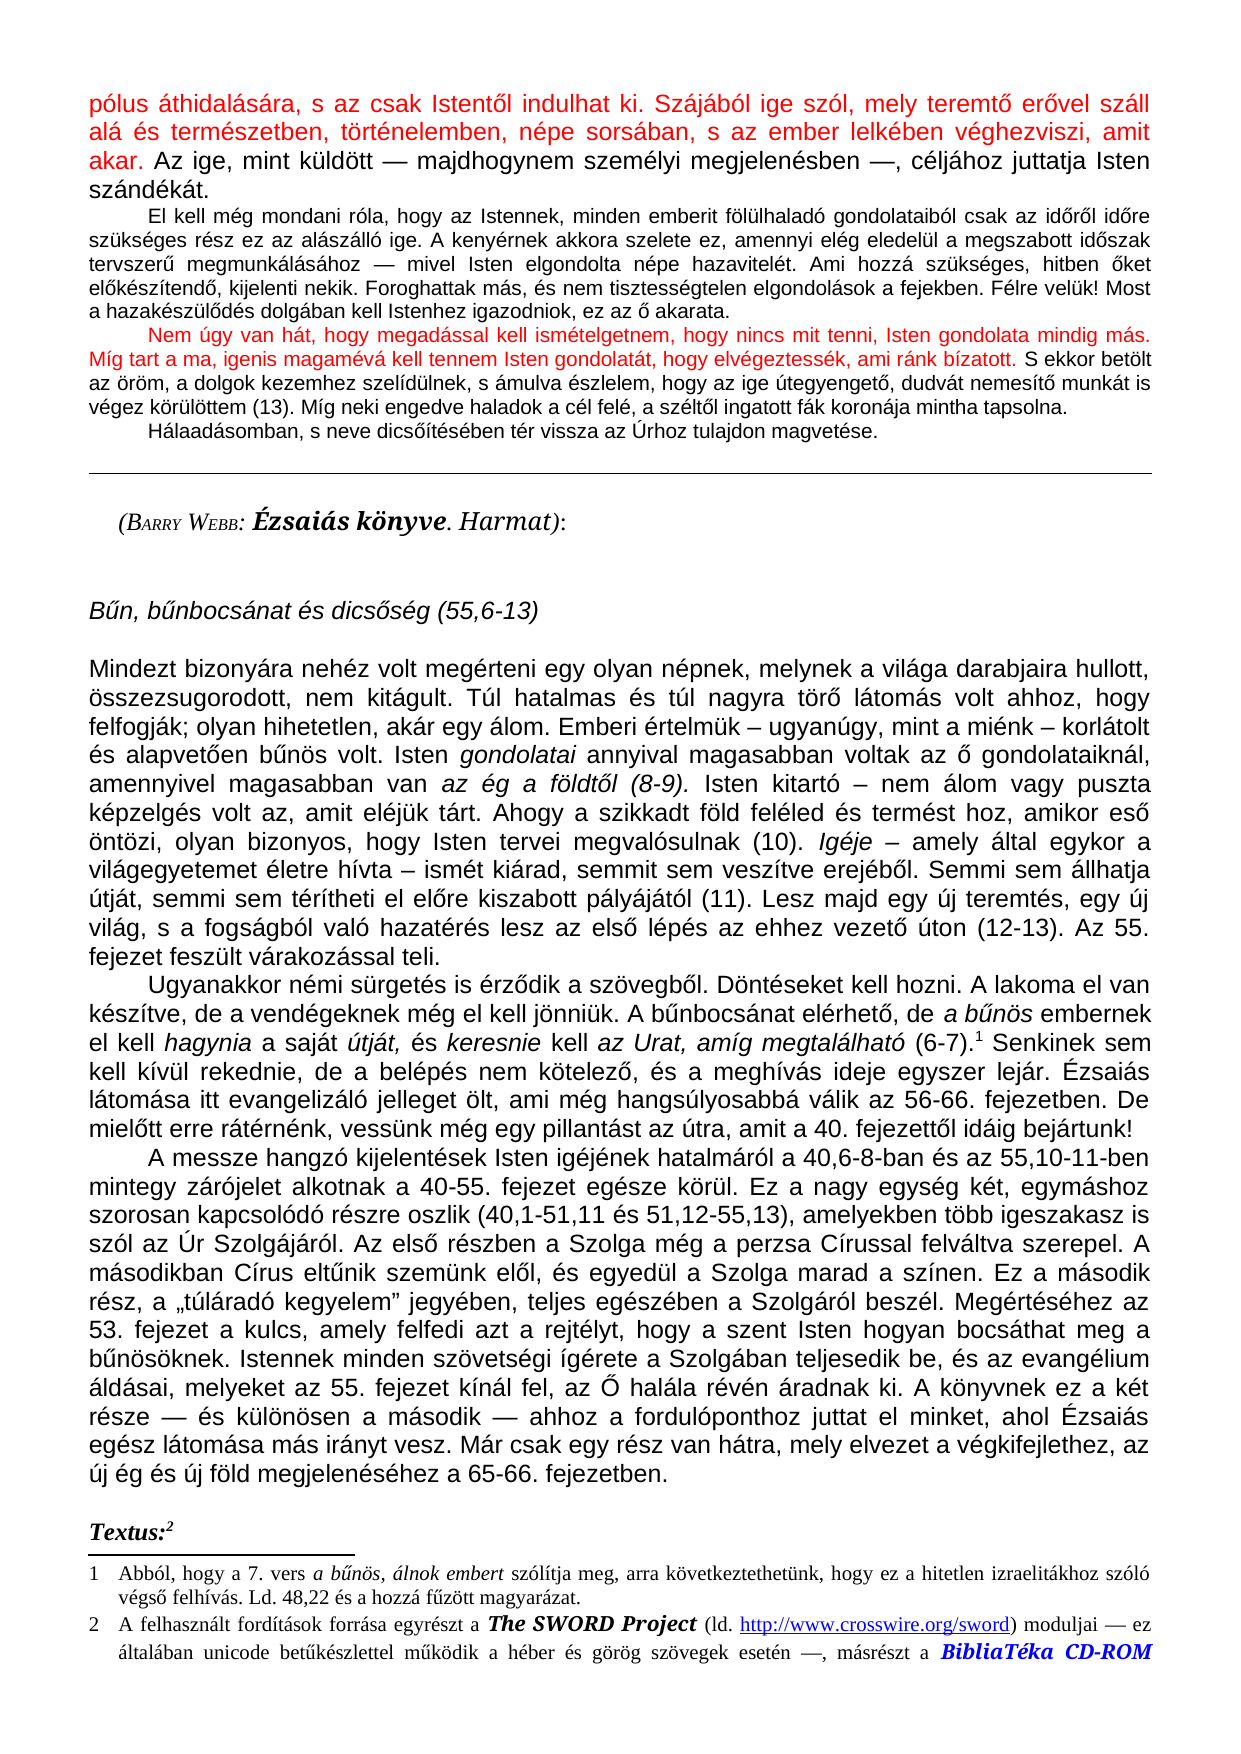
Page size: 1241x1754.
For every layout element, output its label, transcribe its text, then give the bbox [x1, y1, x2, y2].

text pólus áthidalására, s az csak Istentől indulhat ki. Szájából ige szól, mely teremtő erővel száll alá és természetben, történelemben, népe sorsában, s az ember lelkében véghezviszi, amit akar. Az ige, mint küldött — majdhogynem személyi megjelenésben —, céljához juttatja Isten szándékát. [88, 88, 1152, 203]
text El kell még mondani róla, hogy az Istennek, minden emberit fölülhaladó gondolataiból csak az időről időre szükséges rész ez az alászálló ige. A kenyérnek akkora szelete ez, amennyi elég eledelül a megszabott időszak tervszerű megmunkálásához — mivel Isten elgondolta népe hazavitelét. Ami hozzá szükséges, hitben őket előkészítendő, kijelenti nekik. Foroghattak más, és nem tisztességtelen elgondolások a fejekben. Félre velük! Most a hazakészülődés dolgában kell Istenhez igazodniok, ez az ő akarata. [88, 203, 1152, 323]
text A messze hangzó kijelentések Isten igéjének hatalmáról a 40,6-8-ban és az 55,10-11-ben mintegy zárójelet alkotnak a 40-55. fejezet egésze körül. Ez a nagy egység két, egymáshoz szorosan kapcsolódó részre oszlik (40,1-51,11 és 51,12-55,13), amelyekben több igeszakasz is szól az Úr Szolgájáról. Az első részben a Szolga még a perzsa Círussal felváltva szerepel. A másodikban Círus eltűnik szemünk elől, és egyedül a Szolga marad a színen. Ez a második rész, a „túláradó kegyelem” jegyében, teljes egészében a Szolgáról beszél. Megértéséhez az 53. fejezet a kulcs, amely felfedi azt a rejtélyt, hogy a szent Isten hogyan bocsáthat meg a bűnösöknek. Istennek minden szövetségi ígérete a Szolgában teljesedik be, és az evangélium áldásai, melyeket az 55. fejezet kínál fel, az Ő halála révén áradnak ki. A könyvnek ez a két része — és különösen a második — ahhoz a fordulóponthoz juttat el minket, ahol Ézsaiás egész látomása más irányt vesz. Már csak egy rész van hátra, mely elvezet a végkifejlethez, az új ég és új föld megjelenéséhez a 65-66. fejezetben. [88, 1143, 1152, 1488]
text Ugyanakkor némi sürgetés is érződik a szövegből. Döntéseket kell hozni. A lakoma el van készítve, de a vendégeknek még el kell jönniük. A bűnbocsánat elérhető, de a bűnös embernek el kell hagynia a saját útját, és keresnie kell az Urat, amíg megtalálható (6-7). Senkinek sem kell kívül rekednie, de a belépés nem kötelező, és a meghívás ideje egyszer lejár. Ézsaiás látomása itt evangelizáló jelleget ölt, ami még hangsúlyosabbá válik az 56-66. fejezetben. De mielőtt erre rátérnénk, vessünk még egy pillantást az útra, amit a 40. fejezettől idáig bejártunk! [88, 971, 1152, 1143]
text (Barry Webb: Ézsaiás könyve. Harmat): [88, 474, 1152, 567]
text A felhasznált fordítások forrása egyrészt a The SWORD Project (ld. http://www.crosswire.org/sword) moduljai — ez általában unicode betűkészlettel működik a héber és görög szövegek esetén —, másrészt a BibliaTéka CD-ROM [88, 1609, 1152, 1665]
text Mindezt bizonyára nehéz volt megérteni egy olyan népnek, melynek a világa darabjaira hullott, összezsugorodott, nem kitágult. Túl hatalmas és túl nagyra törő látomás volt ahhoz, hogy felfogják; olyan hihetetlen, akár egy álom. Emberi értelmük – ugyanúgy, mint a miénk – korlátolt és alapvetően bűnös volt. Isten gondolatai annyival magasabban voltak az ő gondolataiknál, amennyivel magasabban van az ég a földtől (8-9). Isten kitartó – nem álom vagy puszta képzelgés volt az, amit eléjük tárt. Ahogy a szikkadt föld feléled és termést hoz, amikor eső öntözi, olyan bizonyos, hogy Isten tervei megvalósulnak (10). Igéje – amely által egykor a világegyetemet életre hívta – ismét kiárad, semmit sem veszítve erejéből. Semmi sem állhatja útját, semmi sem térítheti el előre kiszabott pályájától (11). Lesz majd egy új teremtés, egy új világ, s a fogságból való hazatérés lesz az első lépés az ehhez vezető úton (12-13). Az 55. fejezet feszült várakozással teli. [88, 654, 1152, 971]
text Textus: [88, 1517, 1152, 1546]
text Nem úgy van hát, hogy megadással kell ismételgetnem, hogy nincs mit tenni, Isten gondolata mindig más. Míg tart a ma, igenis magamévá kell tennem Isten gondolatát, hogy elvégeztessék, ami ránk bízatott. S ekkor betölt az öröm, a dolgok kezemhez szelídülnek, s ámulva észlelem, hogy az ige útegyengető, dudvát nemesítő munkát is végez körülöttem (13). Míg neki engedve haladok a cél felé, a széltől ingatott fák koronája mintha tapsolna. [88, 323, 1152, 419]
text Abból, hogy a 7. vers a bűnös, álnok embert szólítja meg, arra következtethetünk, hogy ez a hitetlen izraelitákhoz szóló végső felhívás. Ld. 48,22 és a hozzá fűzött magyarázat. [88, 1561, 1152, 1609]
text Bűn, bűnbocsánat és dicsőség (55,6-13) [88, 596, 1152, 625]
text Hálaadásomban, s neve dicsőítésében tér vissza az Úrhoz tulajdon magvetése. [88, 419, 1152, 443]
